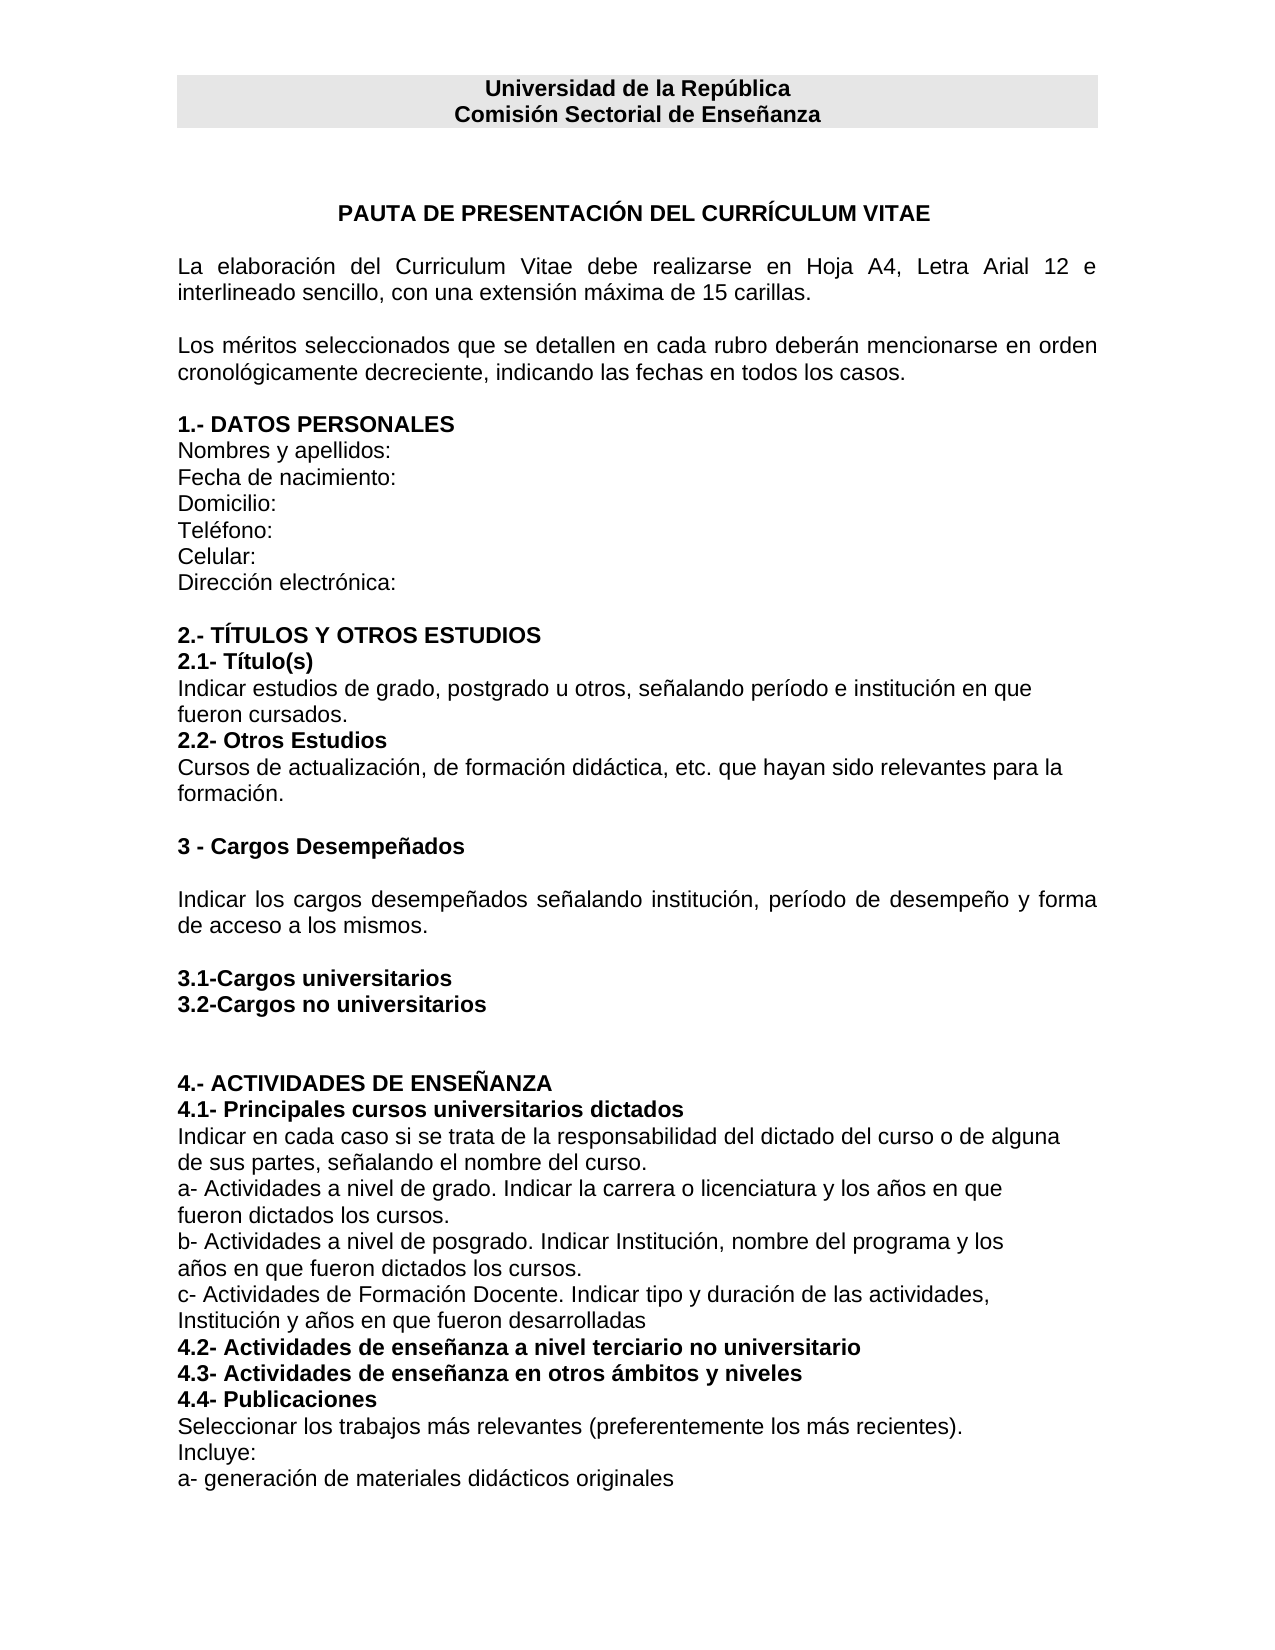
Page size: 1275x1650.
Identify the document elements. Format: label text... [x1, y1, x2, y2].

text fueron cursados. [177, 701, 1098, 727]
text Incluye: [177, 1439, 1098, 1465]
text Fecha de nacimiento: [177, 464, 1098, 490]
text años en que fueron dictados los cursos. [177, 1254, 1098, 1281]
text Celular: [177, 543, 1098, 569]
text 2.- TÍTULOS Y OTROS ESTUDIOS [177, 622, 1098, 648]
text Dirección electrónica: [177, 569, 1098, 596]
text Los méritos seleccionados que se detallen en cada rubro deberán mencionarse en orden cronológicamente decreciente, indicando las fechas en todos los casos. [177, 332, 1098, 385]
text fueron dictados los cursos. [177, 1202, 1098, 1228]
text a- generación de materiales didácticos originales [177, 1465, 1098, 1492]
text de sus partes, señalando el nombre del curso. [177, 1149, 1098, 1175]
text 2.1- Título(s) [177, 648, 1098, 675]
text Indicar estudios de grado, postgrado u otros, señalando período e institución en que [177, 675, 1098, 701]
text Seleccionar los trabajos más relevantes (preferentemente los más recientes). [177, 1413, 1098, 1439]
text 4.- ACTIVIDADES DE ENSEÑANZA [177, 1070, 1098, 1096]
text 2.2- Otros Estudios [177, 727, 1098, 754]
text Teléfono: [177, 517, 1098, 543]
text 4.4- Publicaciones [177, 1386, 1098, 1413]
text Institución y años en que fueron desarrolladas [177, 1307, 1098, 1333]
text a- Actividades a nivel de grado. Indicar la carrera o licenciatura y los años en que [177, 1175, 1098, 1202]
text 1.- DATOS PERSONALES [177, 411, 1098, 437]
text 4.2- Actividades de enseñanza a nivel terciario no universitario [177, 1333, 1098, 1360]
text Nombres y apellidos: [177, 437, 1098, 464]
text Indicar en cada caso si se trata de la responsabilidad del dictado del curso o de alguna [177, 1123, 1098, 1149]
text c- Actividades de Formación Docente. Indicar tipo y duración de las actividades, [177, 1281, 1098, 1307]
text La elaboración del Curriculum Vitae debe realizarse en Hoja A4, Letra Arial 12 e interlineado sencillo, con una extensión máxima de 15 carillas. [177, 253, 1098, 306]
subtitle PAUTA DE PRESENTACIÓN DEL CURRÍCULUM VITAE [177, 200, 1098, 227]
text 3.2-Cargos no universitarios [177, 991, 1098, 1017]
text Indicar los cargos desempeñados señalando institución, período de desempeño y forma de acceso a los mismos. [177, 886, 1098, 938]
text b- Actividades a nivel de posgrado. Indicar Institución, nombre del programa y los [177, 1228, 1098, 1254]
text 3.1-Cargos universitarios [177, 964, 1098, 991]
text 4.1- Principales cursos universitarios dictados [177, 1096, 1098, 1123]
text Cursos de actualización, de formación didáctica, etc. que hayan sido relevantes para la formación. [177, 754, 1098, 806]
text 4.3- Actividades de enseñanza en otros ámbitos y niveles [177, 1360, 1098, 1386]
text Domicilio: [177, 490, 1098, 517]
text 3 - Cargos Desempeñados [177, 833, 1098, 859]
